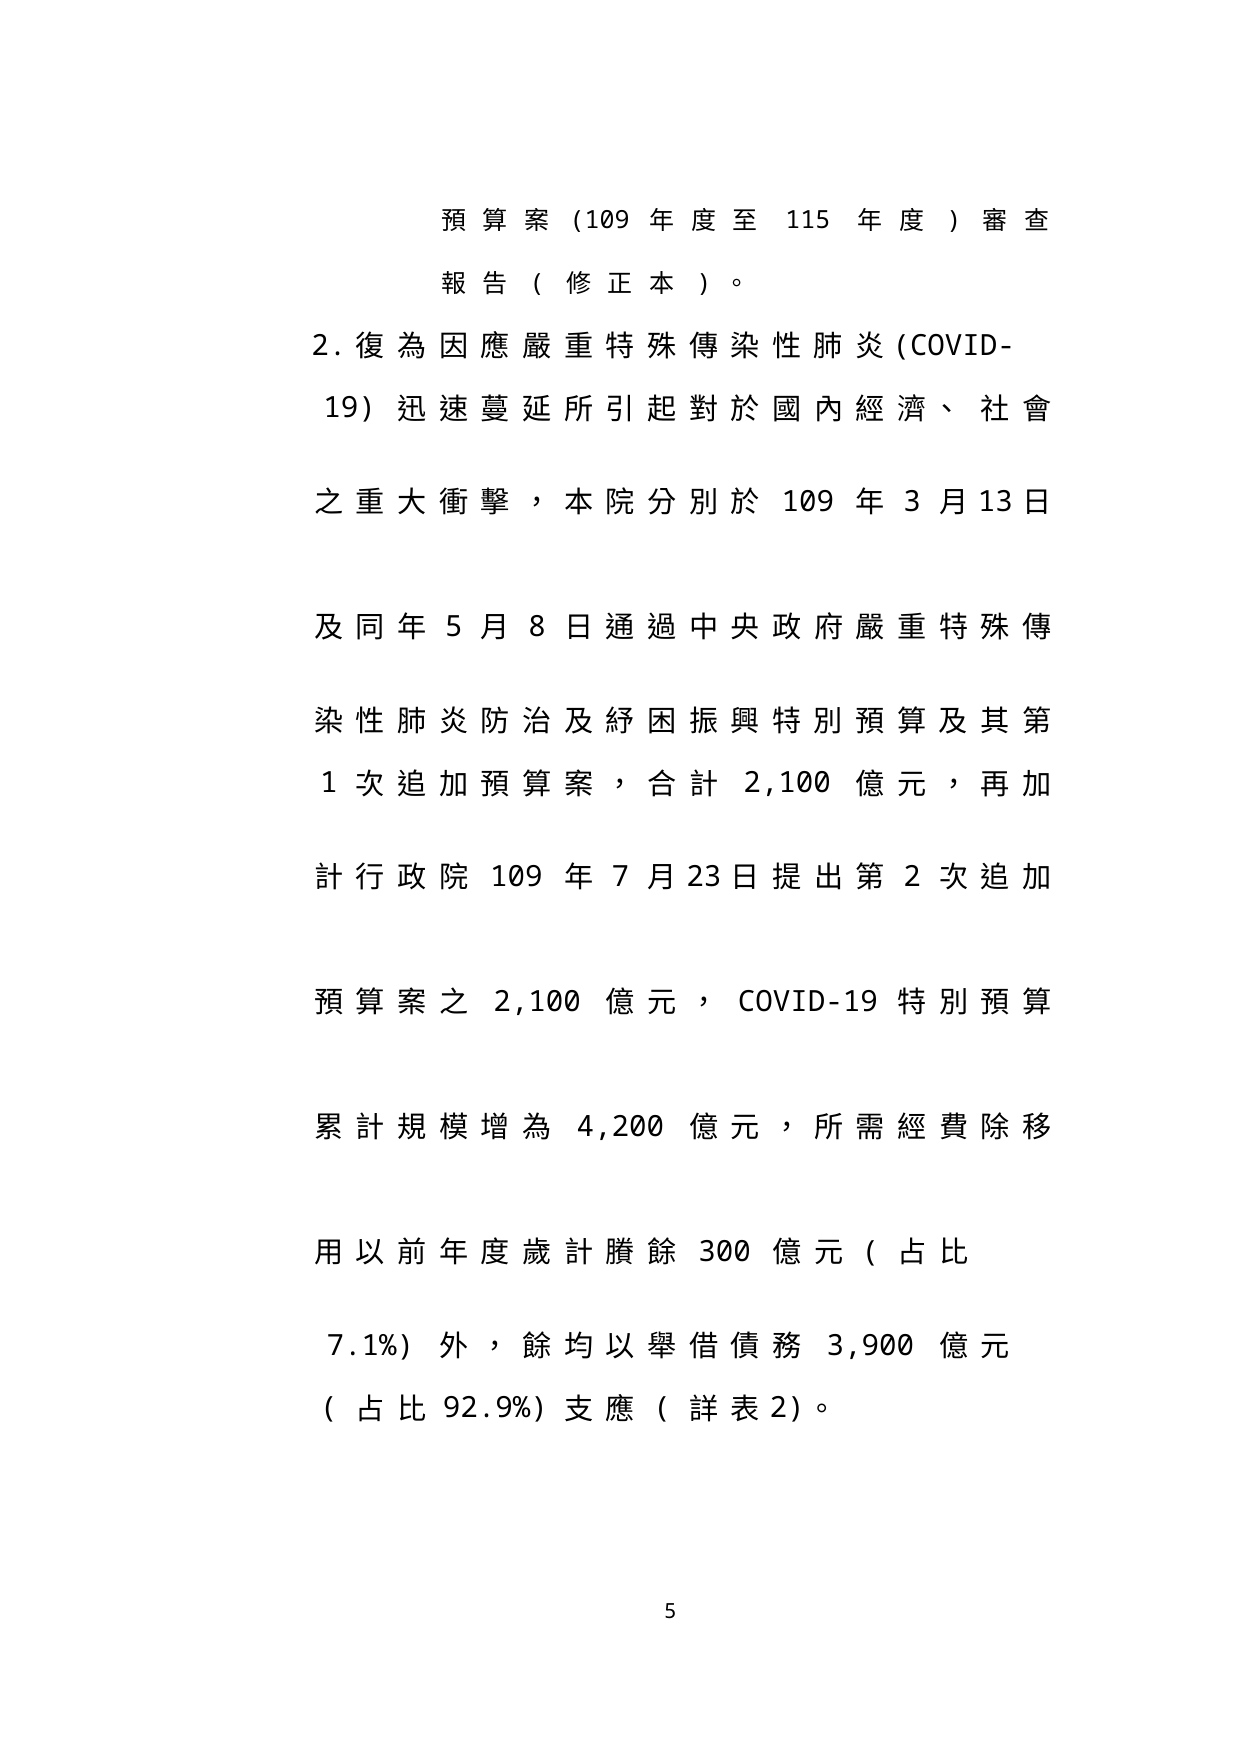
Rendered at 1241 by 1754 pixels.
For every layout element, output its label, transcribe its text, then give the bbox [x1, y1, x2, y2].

text 2.復為因應嚴重特殊傳染性肺炎(COVID-19)迅速蔓延所引起對於國內經濟、社會之重大衝擊，本院分別於109年3月13日及同年5月8日通過中央政府嚴重特殊傳染性肺炎防治及紓困振興特別預算及其第1次追加預算案，合計2,100億元，再加計行政院109年7月23日提出第2次追加預算案之2,100億元，COVID-19特別預算累計規模增為4,200億元，所需經費除移用以前年度歲計賸餘300億元(占比7.1%)外，餘均以舉借債務3,900億元(占比92.9%)支應(詳表2)。 [271, 302, 1058, 1427]
text 預算案(109年度至115年度)審查報告(修正本)。 [183, 177, 1058, 302]
